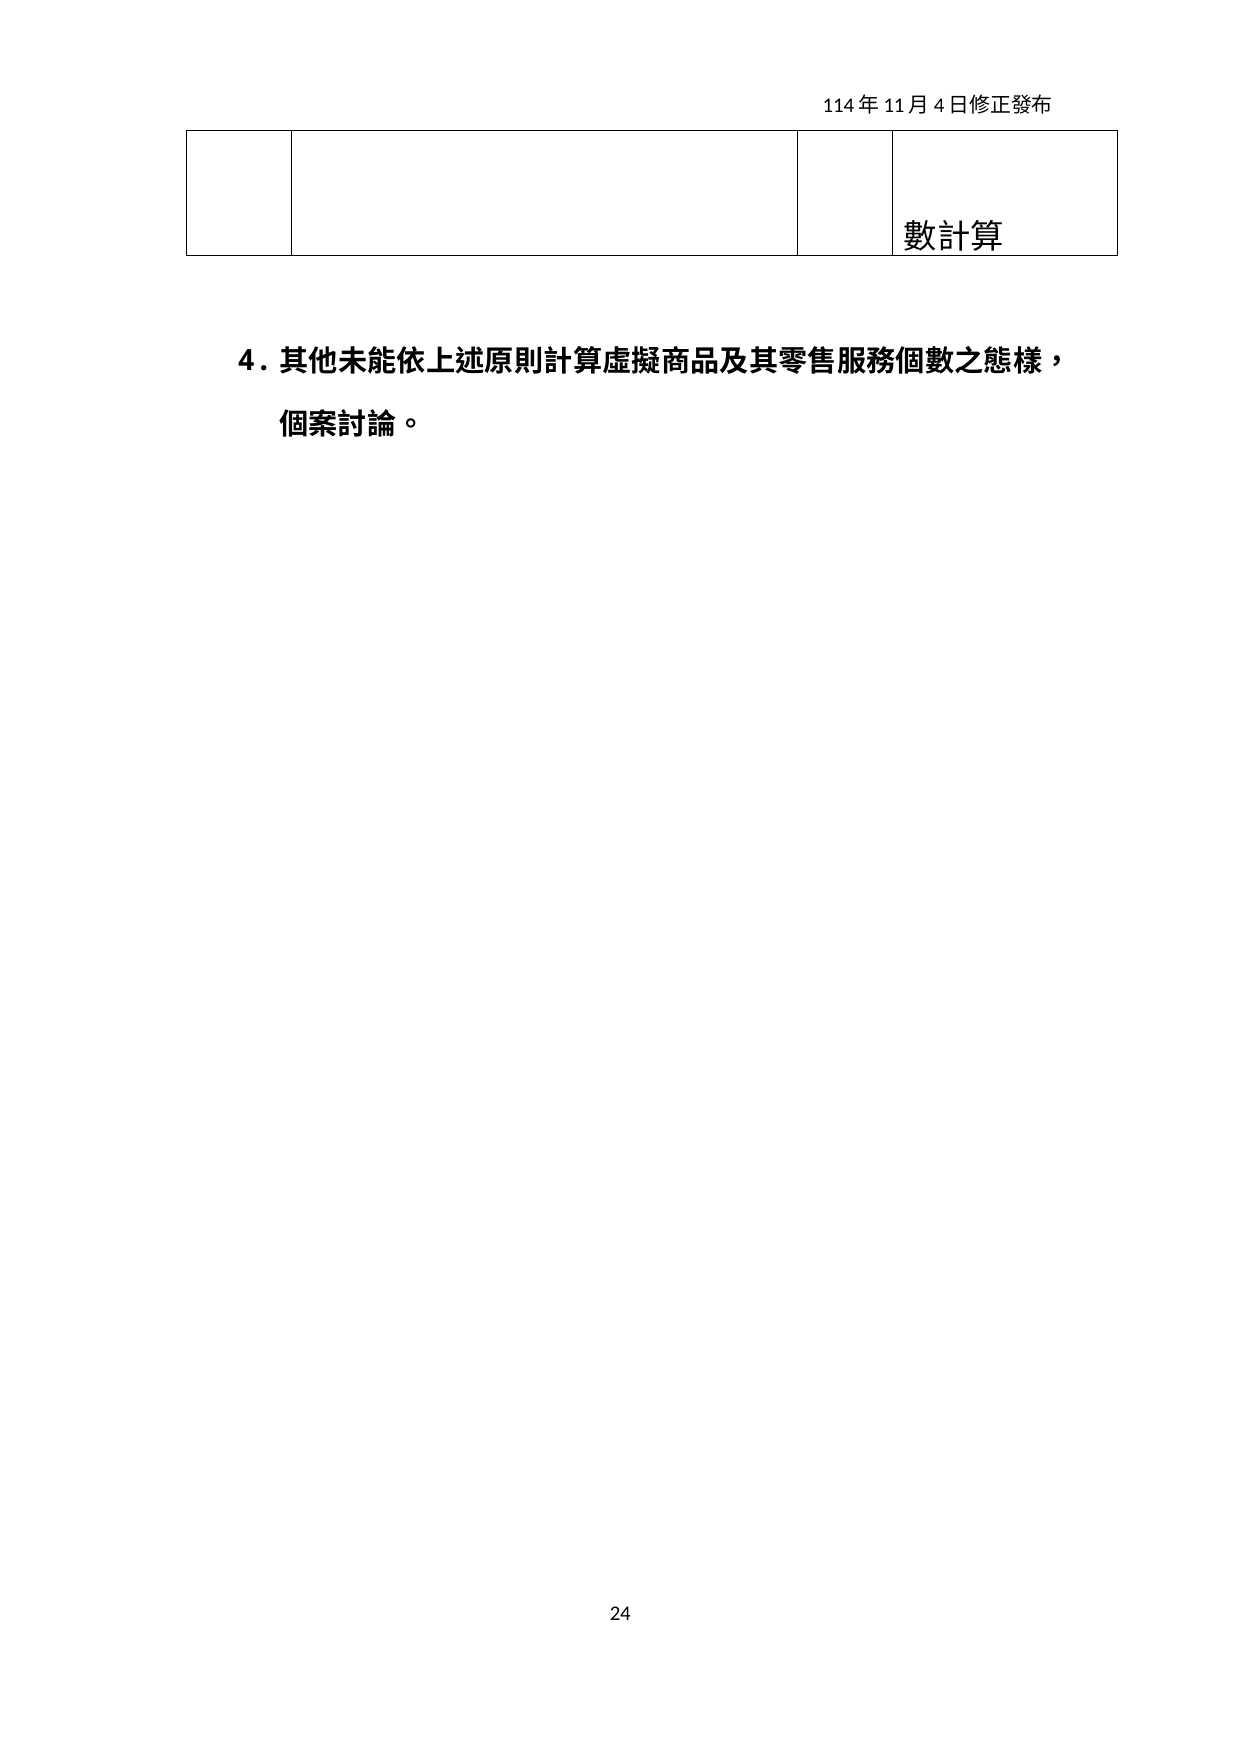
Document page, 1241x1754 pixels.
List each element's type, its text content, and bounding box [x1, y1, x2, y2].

table_cell [292, 131, 797, 255]
list 其他未能依上述原則計算虛擬商品及其零售服務個數之態樣，個案討論。 [237, 317, 1073, 442]
table_cell [187, 131, 291, 255]
table_cell [798, 131, 892, 255]
table_cell 數計算 [893, 131, 1117, 255]
